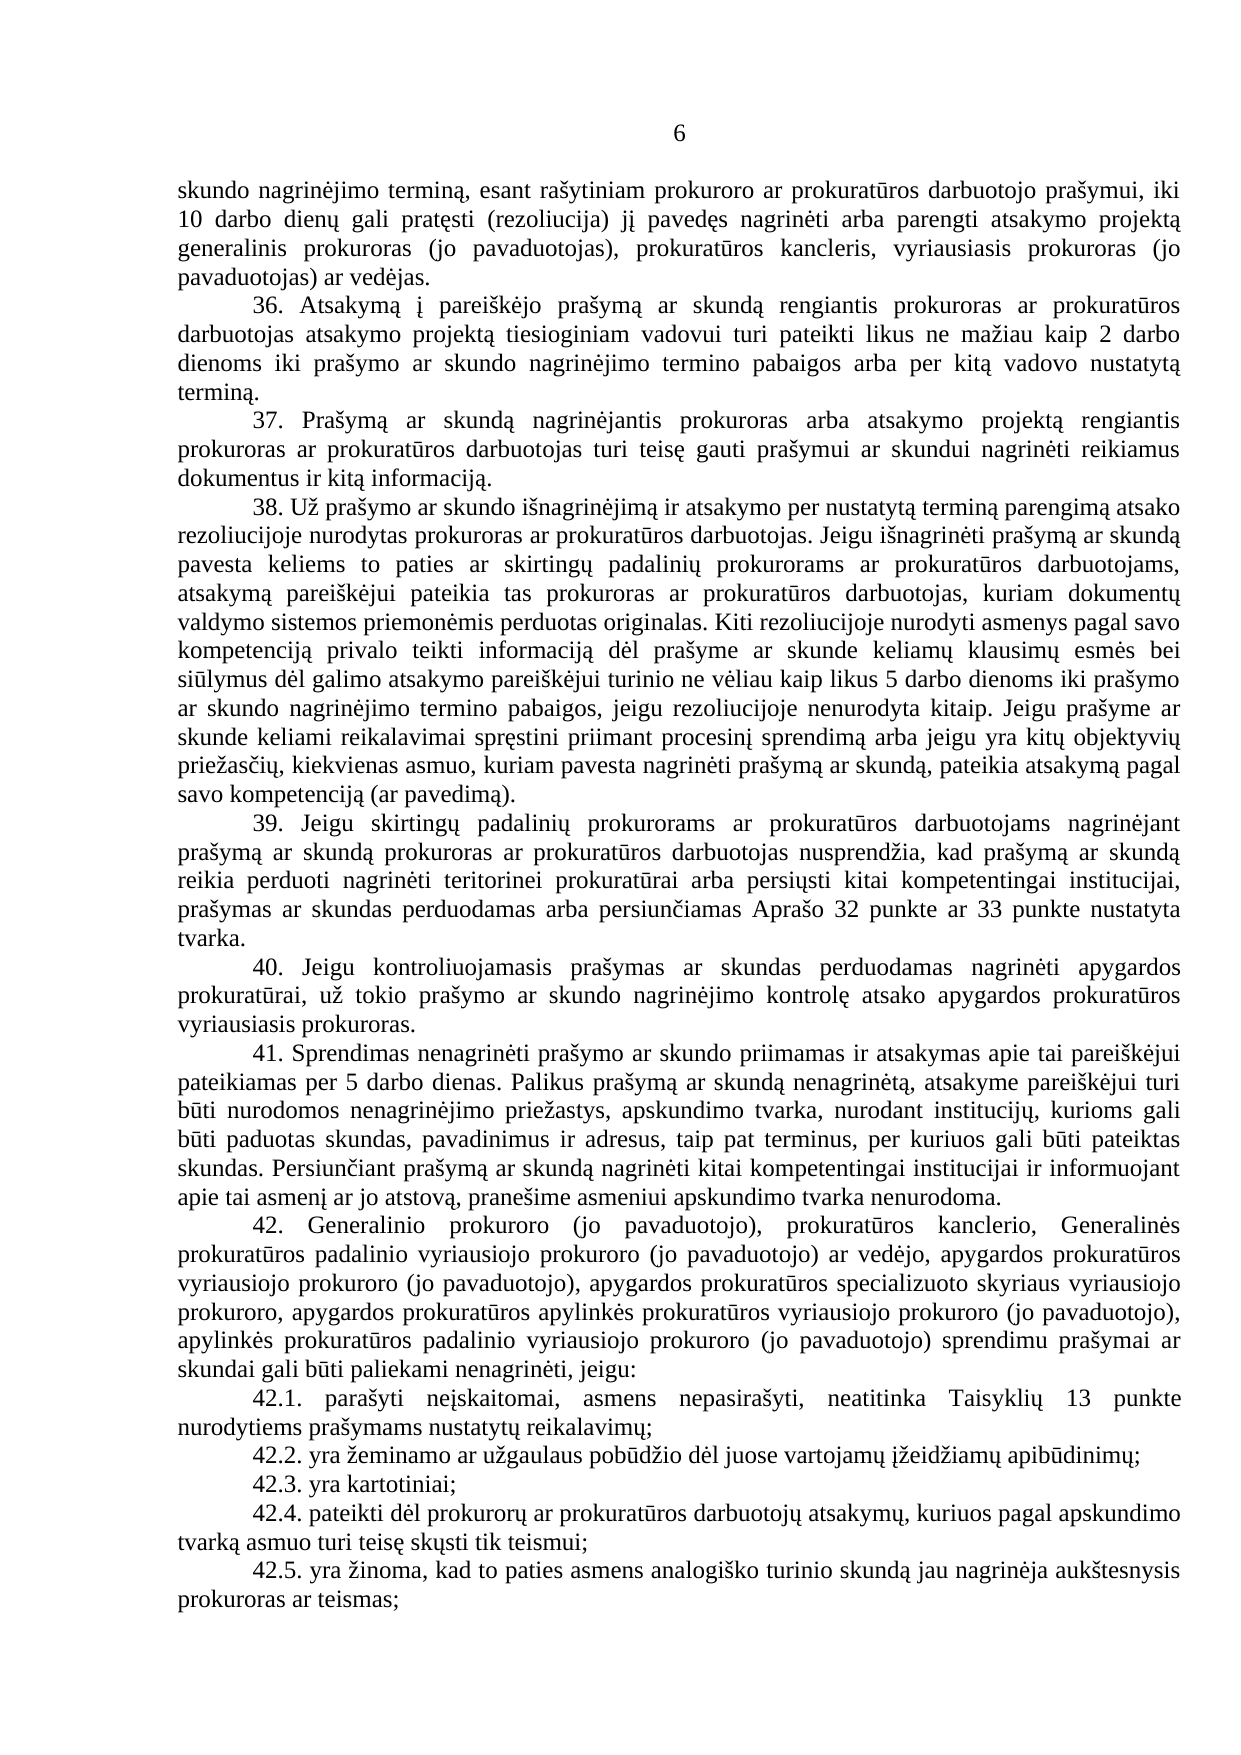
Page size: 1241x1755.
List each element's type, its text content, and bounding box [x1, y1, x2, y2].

text 37. Prašymą ar skundą nagrinėjantis prokuroras arba atsakymo projektą rengiantis prokuroras ar prokuratūros darbuotojas turi teisę gauti prašymui ar skundui nagrinėti reikiamus dokumentus ir kitą informaciją. [177, 406, 1181, 492]
text 41. Sprendimas nenagrinėti prašymo ar skundo priimamas ir atsakymas apie tai pareiškėjui pateikiamas per 5 darbo dienas. Palikus prašymą ar skundą nenagrinėtą, atsakyme pareiškėjui turi būti nurodomos nenagrinėjimo priežastys, apskundimo tvarka, nurodant institucijų, kurioms gali būti paduotas skundas, pavadinimus ir adresus, taip pat terminus, per kuriuos gali būti pateiktas skundas. Persiunčiant prašymą ar skundą nagrinėti kitai kompetentingai institucijai ir informuojant apie tai asmenį ar jo atstovą, pranešime asmeniui apskundimo tvarka nenurodoma. [177, 1038, 1181, 1211]
text 39. Jeigu skirtingų padalinių prokurorams ar prokuratūros darbuotojams nagrinėjant prašymą ar skundą prokuroras ar prokuratūros darbuotojas nusprendžia, kad prašymą ar skundą reikia perduoti nagrinėti teritorinei prokuratūrai arba persiųsti kitai kompetentingai institucijai, prašymas ar skundas perduodamas arba persiunčiamas Aprašo 32 punkte ar 33 punkte nustatyta tvarka. [177, 808, 1181, 952]
text skundo nagrinėjimo terminą, esant rašytiniam prokuroro ar prokuratūros darbuotojo prašymui, iki 10 darbo dienų gali pratęsti (rezoliucija) jį pavedęs nagrinėti arba parengti atsakymo projektą generalinis prokuroras (jo pavaduotojas), prokuratūros kancleris, vyriausiasis prokuroras (jo pavaduotojas) ar vedėjas. [177, 176, 1181, 291]
text 42.4. pateikti dėl prokurorų ar prokuratūros darbuotojų atsakymų, kuriuos pagal apskundimo tvarką asmuo turi teisę skųsti tik teismui; [177, 1498, 1181, 1556]
text 36. Atsakymą į pareiškėjo prašymą ar skundą rengiantis prokuroras ar prokuratūros darbuotojas atsakymo projektą tiesioginiam vadovui turi pateikti likus ne mažiau kaip 2 darbo dienoms iki prašymo ar skundo nagrinėjimo termino pabaigos arba per kitą vadovo nustatytą terminą. [177, 291, 1181, 406]
text 42.1. parašyti neįskaitomai, asmens nepasirašyti, neatitinka Taisyklių 13 punkte nurodytiems prašymams nustatytų reikalavimų; [177, 1383, 1181, 1441]
text 42. Generalinio prokuroro (jo pavaduotojo), prokuratūros kanclerio, Generalinės prokuratūros padalinio vyriausiojo prokuroro (jo pavaduotojo) ar vedėjo, apygardos prokuratūros vyriausiojo prokuroro (jo pavaduotojo), apygardos prokuratūros specializuoto skyriaus vyriausiojo prokuroro, apygardos prokuratūros apylinkės prokuratūros vyriausiojo prokuroro (jo pavaduotojo), apylinkės prokuratūros padalinio vyriausiojo prokuroro (jo pavaduotojo) sprendimu prašymai ar skundai gali būti paliekami nenagrinėti, jeigu: [177, 1211, 1181, 1383]
text 40. Jeigu kontroliuojamasis prašymas ar skundas perduodamas nagrinėti apygardos prokuratūrai, už tokio prašymo ar skundo nagrinėjimo kontrolę atsako apygardos prokuratūros vyriausiasis prokuroras. [177, 952, 1181, 1038]
text 42.5. yra žinoma, kad to paties asmens analogiško turinio skundą jau nagrinėja aukštesnysis prokuroras ar teismas; [177, 1556, 1181, 1613]
text 38. Už prašymo ar skundo išnagrinėjimą ir atsakymo per nustatytą terminą parengimą atsako rezoliucijoje nurodytas prokuroras ar prokuratūros darbuotojas. Jeigu išnagrinėti prašymą ar skundą pavesta keliems to paties ar skirtingų padalinių prokurorams ar prokuratūros darbuotojams, atsakymą pareiškėjui pateikia tas prokuroras ar prokuratūros darbuotojas, kuriam dokumentų valdymo sistemos priemonėmis perduotas originalas. Kiti rezoliucijoje nurodyti asmenys pagal savo kompetenciją privalo teikti informaciją dėl prašyme ar skunde keliamų klausimų esmės bei siūlymus dėl galimo atsakymo pareiškėjui turinio ne vėliau kaip likus 5 darbo dienoms iki prašymo ar skundo nagrinėjimo termino pabaigos, jeigu rezoliucijoje nenurodyta kitaip. Jeigu prašyme ar skunde keliami reikalavimai spręstini priimant procesinį sprendimą arba jeigu yra kitų objektyvių priežasčių, kiekvienas asmuo, kuriam pavesta nagrinėti prašymą ar skundą, pateikia atsakymą pagal savo kompetenciją (ar pavedimą). [177, 492, 1181, 808]
text 42.2. yra žeminamo ar užgaulaus pobūdžio dėl juose vartojamų įžeidžiamų apibūdinimų; [177, 1441, 1181, 1469]
text 42.3. yra kartotiniai; [177, 1469, 1181, 1498]
